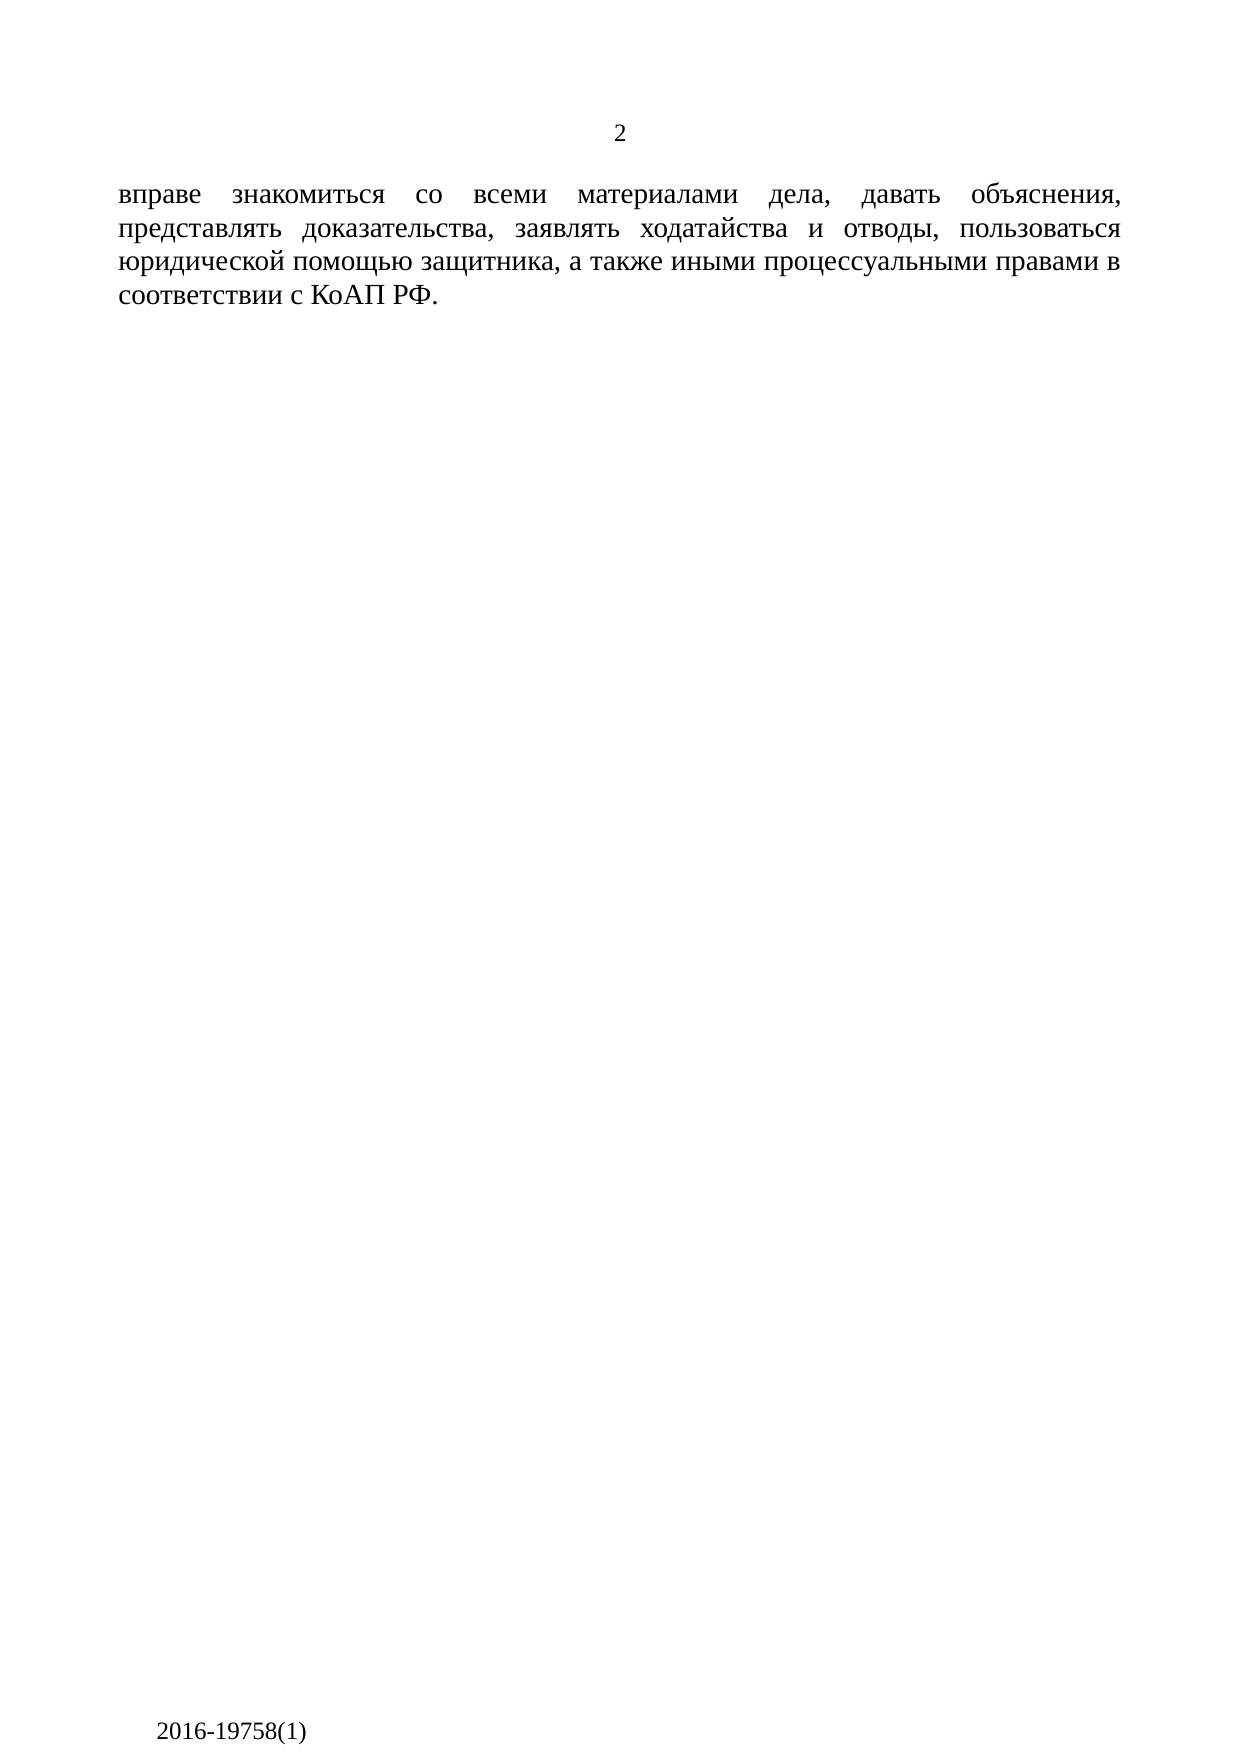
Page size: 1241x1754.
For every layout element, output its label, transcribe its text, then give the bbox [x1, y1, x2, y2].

text вправе знакомиться со всеми материалами дела, давать объяснения, представлять доказательства, заявлять ходатайства и отводы, пользоваться юридической помощью защитника, а также иными процессуальными правами в соответствии с КоАП РФ. [118, 176, 1122, 311]
